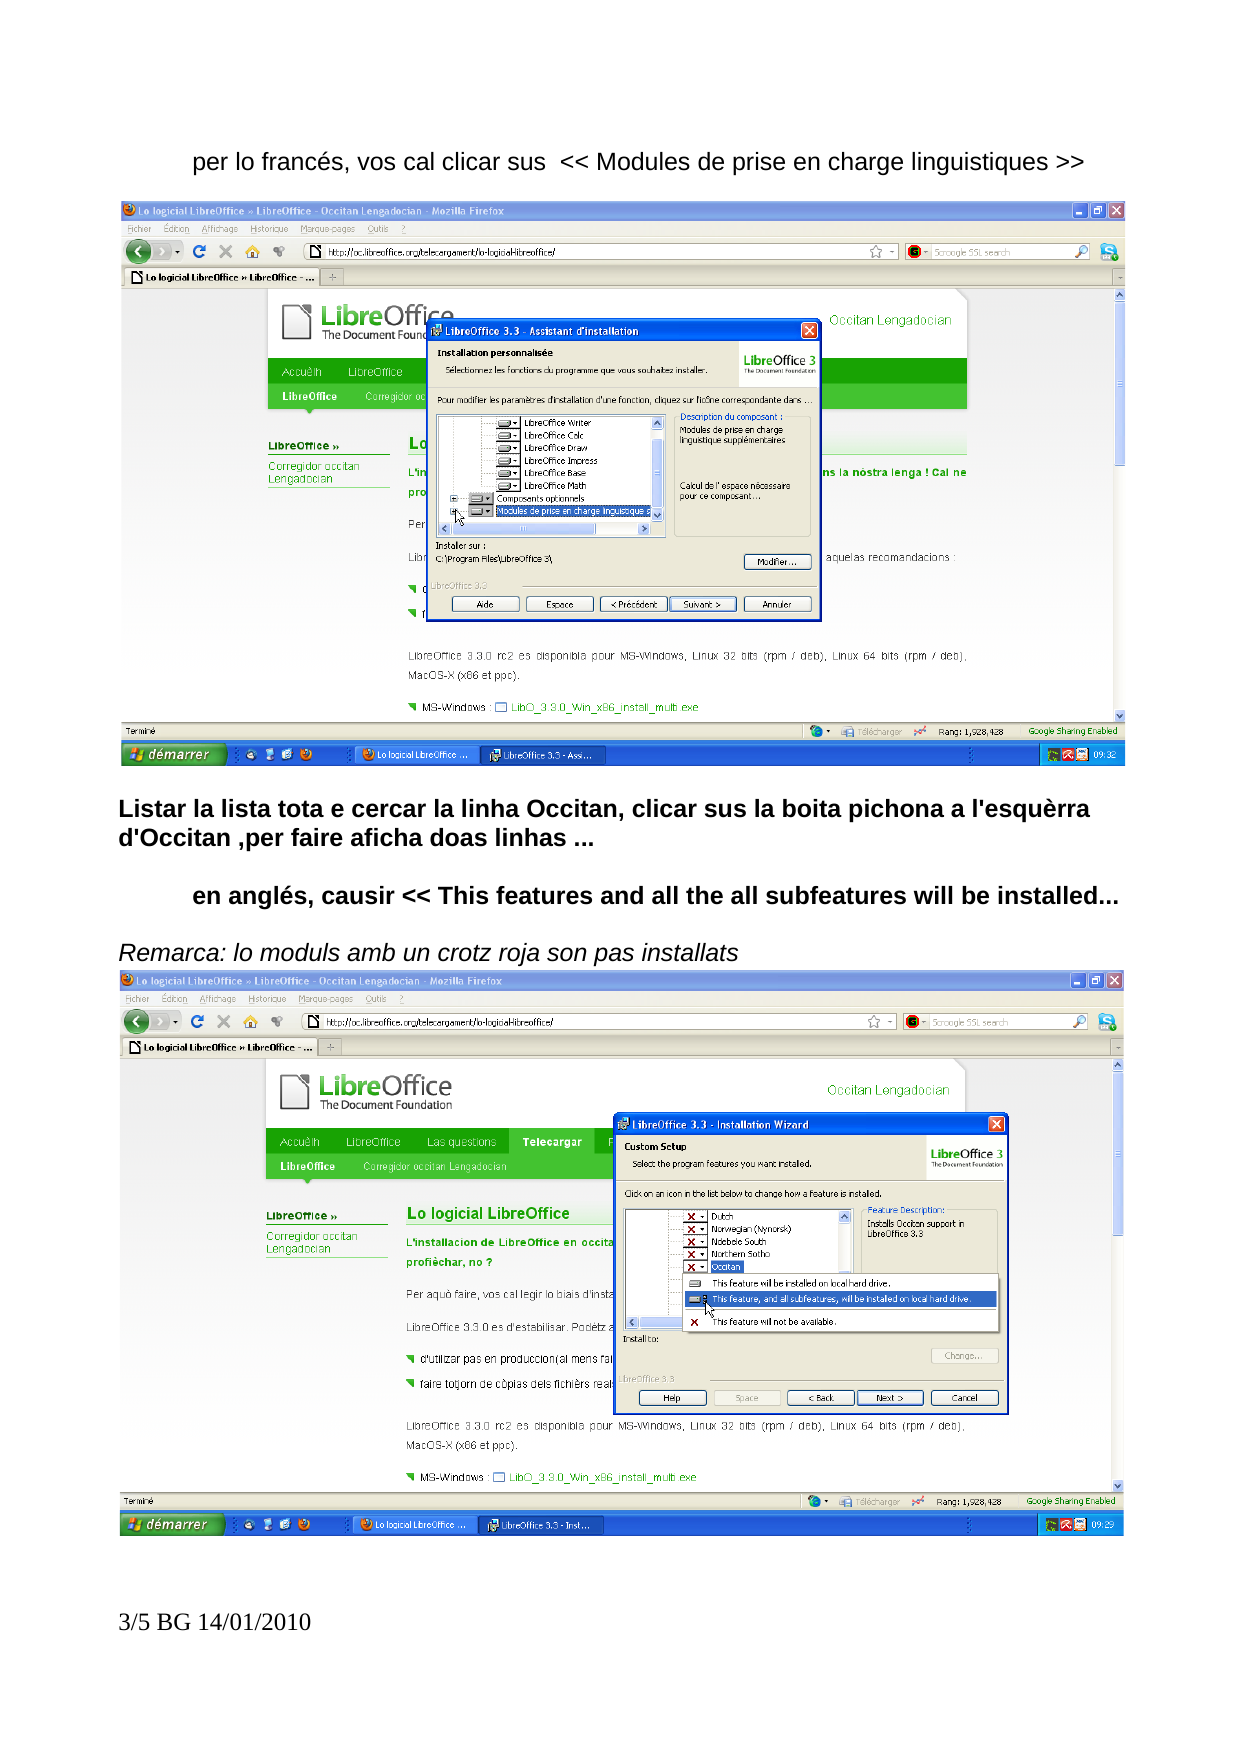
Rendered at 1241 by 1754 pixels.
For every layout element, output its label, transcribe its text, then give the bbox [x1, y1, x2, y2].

picture [119, 970, 1124, 1536]
text Remarca: lo moduls amb un crotz roja son pas installats [118, 938, 1122, 967]
picture [121, 201, 1126, 766]
text Listar la lista tota e cercar la linha Occitan, clicar sus la boita pichona a l'esquèrra d'Occitan ,per faire aficha doas linhas ... [118, 794, 1122, 852]
text per lo francés, vos cal clicar sus << Modules de prise en charge linguistiques >> [118, 147, 1122, 176]
text en anglés, causir << This features and all the all subfeatures will be installed... [118, 881, 1122, 909]
